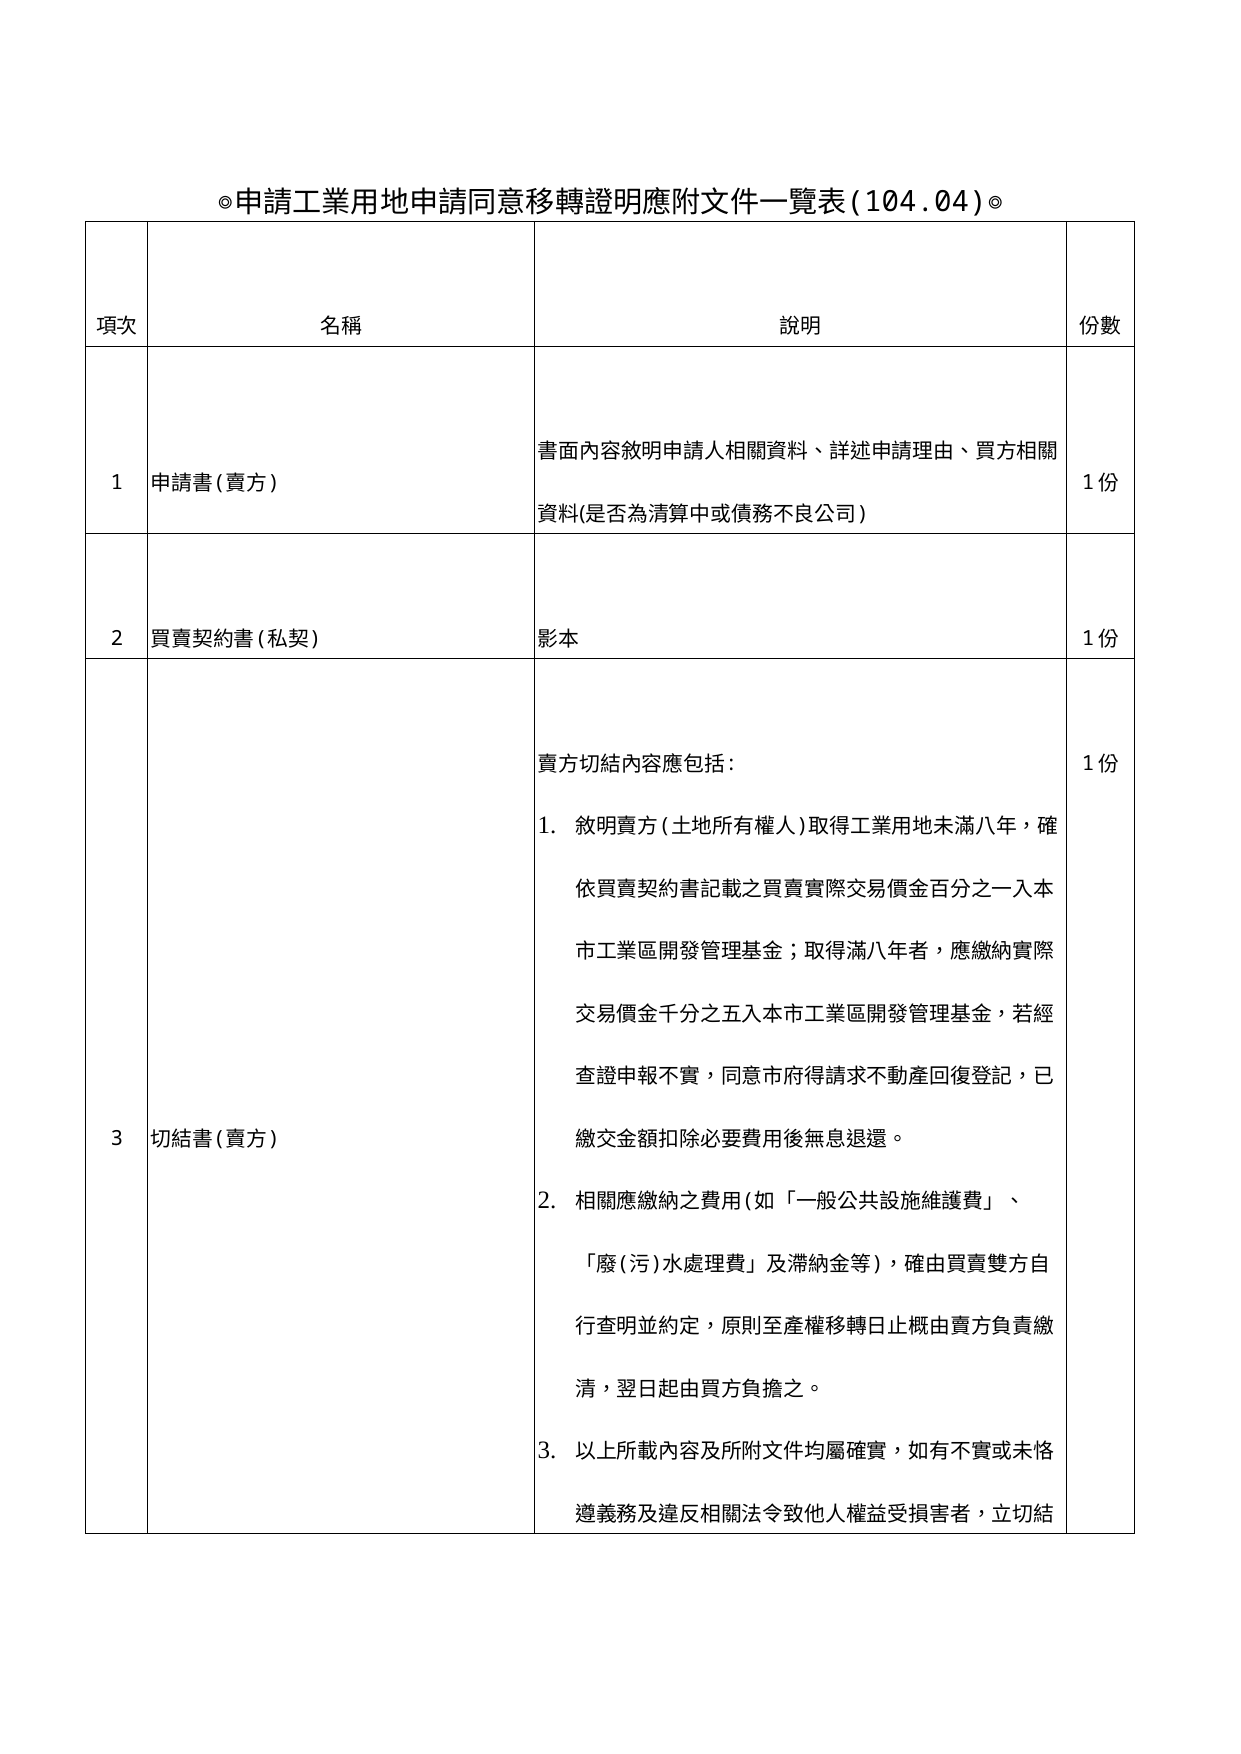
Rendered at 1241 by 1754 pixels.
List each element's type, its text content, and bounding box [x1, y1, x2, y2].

table_cell 書面內容敘明申請人相關資料、詳述申請理由、買方相關資料(是否為清算中或債務不良公司) [535, 347, 1066, 533]
table_cell 3 [86, 659, 147, 1533]
table_cell 名稱 [148, 222, 534, 346]
table_cell 2 [86, 534, 147, 658]
table_cell 申請書(賣方) [148, 347, 534, 533]
table_cell 項次 [86, 222, 147, 346]
table_cell 說明 [535, 222, 1066, 346]
table_cell 賣方切結內容應包括: 敘明賣方(土地所有權人)取得工業用地未滿八年，確依買賣契約書記載之買賣實際交易價金百分之一入本市工業區開發管理基金；取得滿八年者，應繳納實際交易價金千分之五入本市工業區開發管理基金，若經查證申報不實，同意市府得請求不動產回復登記，已繳交金額扣除必要費用後無息退還。 相關應繳納之費用(如「一般公共設施維護費」、「廢(污)水處理費」及滯納金等)，確由買賣雙方自行查明並約定，原則至產權移轉日止概由賣方負責繳清，翌日起由買方負擔之。 以上所載內容及所附文件均屬確實，如有不實或未恪遵義務及違反相關法令致他人權益受損害者，立切結 [535, 659, 1066, 1533]
table_cell 份數 [1067, 222, 1134, 346]
table_cell 1份 [1067, 534, 1134, 658]
table_cell 1份 [1067, 659, 1134, 1533]
table_cell 買賣契約書(私契) [148, 534, 534, 658]
table_cell 影本 [535, 534, 1066, 658]
table_cell 1份 [1067, 347, 1134, 533]
table_cell 切結書(賣方) [148, 659, 534, 1533]
table_cell 1 [86, 347, 147, 533]
table_header ◎申請工業用地申請同意移轉證明應附文件一覽表(104.04)◎ [86, 158, 1135, 221]
